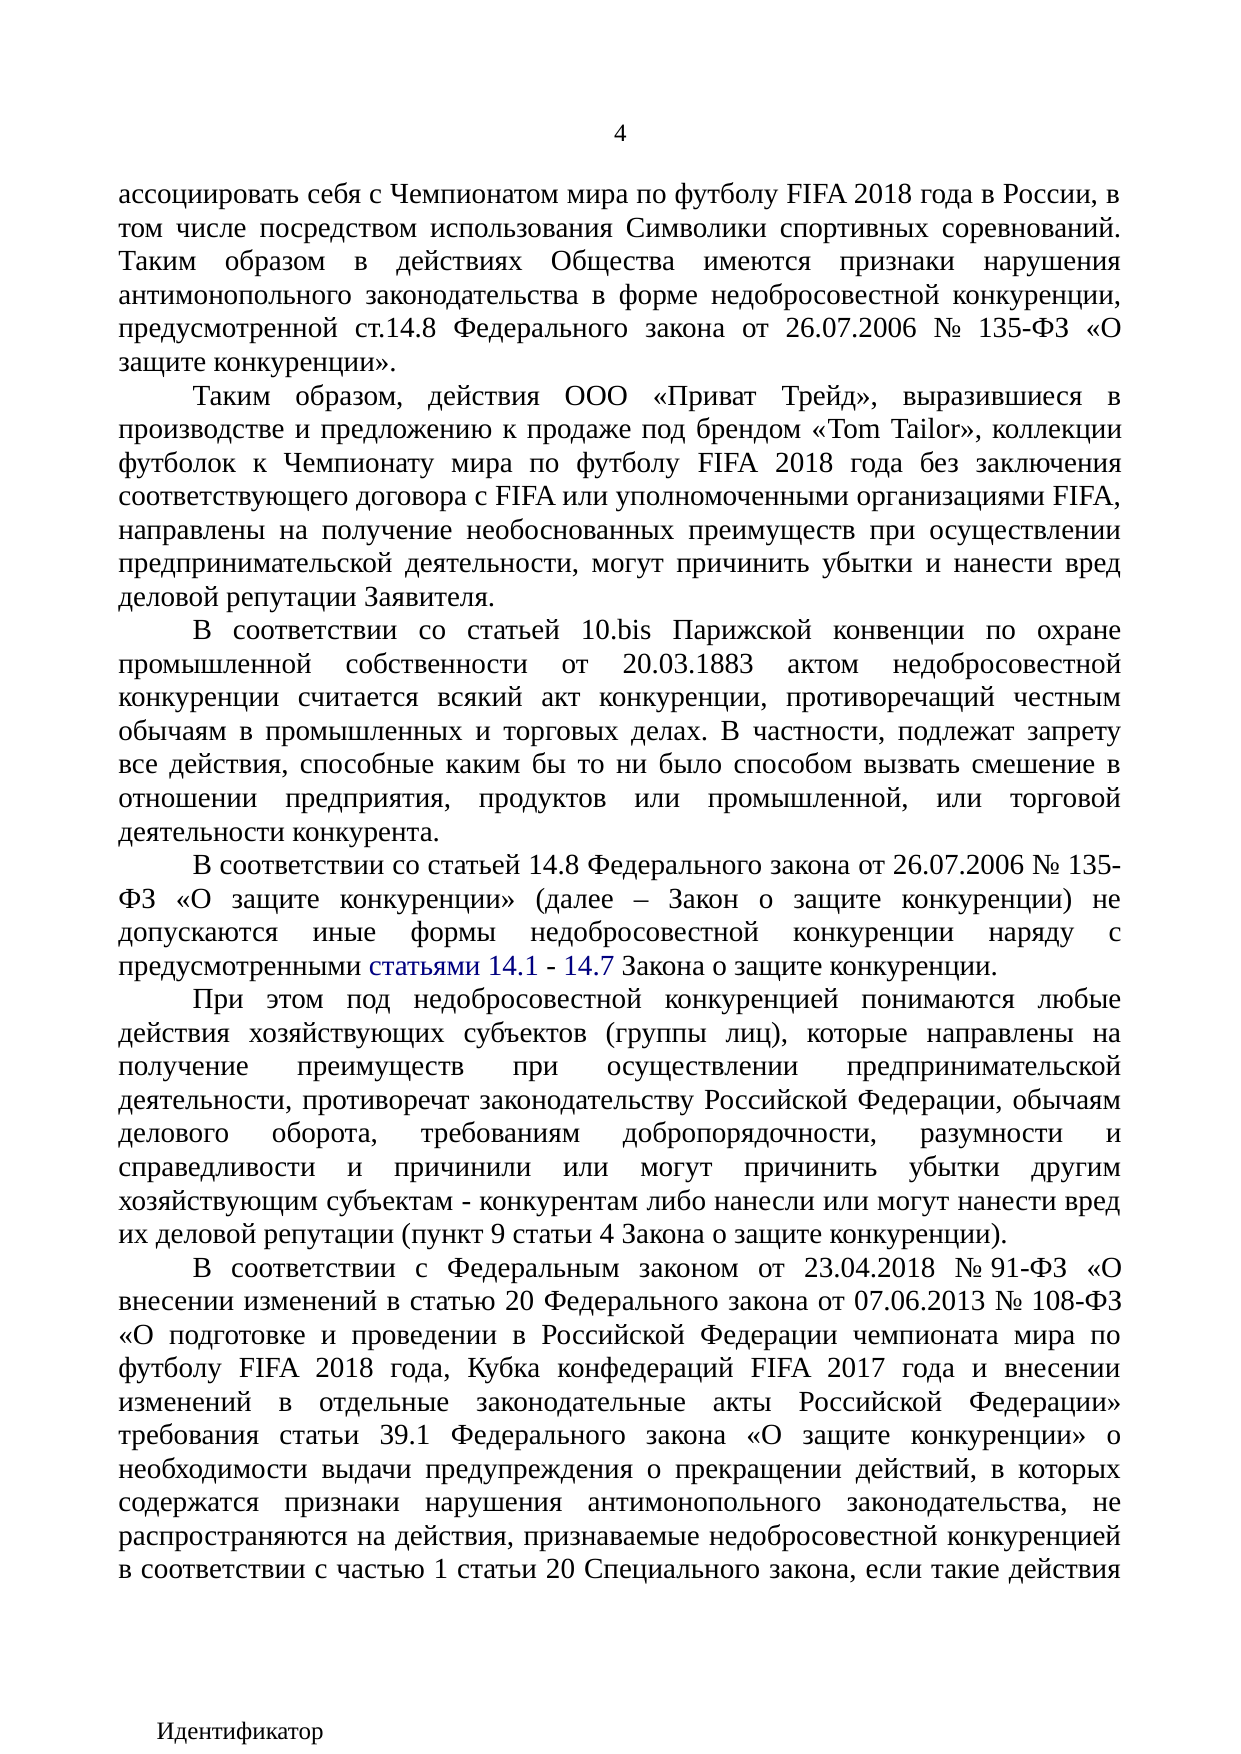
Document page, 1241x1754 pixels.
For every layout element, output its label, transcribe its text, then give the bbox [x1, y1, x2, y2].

text Таким образом, действия ООО «Приват Трейд», выразившиеся в производстве и предложению к продаже под брендом «Tom Tailor», коллекции футболок к Чемпионату мира по футболу FIFA 2018 года без заключения соответствующего договора с FIFA или уполномоченными организациями FIFA, направлены на получение необоснованных преимуществ при осуществлении предпринимательской деятельности, могут причинить убытки и нанести вред деловой репутации Заявителя. [118, 378, 1122, 612]
text В соответствии со статьей 10.bis Парижской конвенции по охране промышленной собственности от 20.03.1883 актом недобросовестной конкуренции считается всякий акт конкуренции, противоречащий честным обычаям в промышленных и торговых делах. В частности, подлежат запрету все действия, способные каким бы то ни было способом вызвать смешение в отношении предприятия, продуктов или промышленной, или торговой деятельности конкурента. [118, 612, 1122, 847]
text При этом под недобросовестной конкуренцией понимаются любые действия хозяйствующих субъектов (группы лиц), которые направлены на получение преимуществ при осуществлении предпринимательской деятельности, противоречат законодательству Российской Федерации, обычаям делового оборота, требованиям добропорядочности, разумности и справедливости и причинили или могут причинить убытки другим хозяйствующим субъектам - конкурентам либо нанесли или могут нанести вред их деловой репутации (пункт 9 статьи 4 Закона о защите конкуренции). [118, 981, 1122, 1250]
text ассоциировать себя с Чемпионатом мира по футболу FIFA 2018 года в России, в том числе посредством использования Символики спортивных соревнований. Таким образом в действиях Общества имеются признаки нарушения антимонопольного законодательства в форме недобросовестной конкуренции, предусмотренной ст.14.8 Федерального закона от 26.07.2006 № 135-ФЗ «О защите конкуренции». [118, 176, 1122, 378]
text В соответствии с Федеральным законом от 23.04.2018 № 91-ФЗ «О внесении изменений в статью 20 Федерального закона от 07.06.2013 № 108-ФЗ «О подготовке и проведении в Российской Федерации чемпионата мира по футболу FIFA 2018 года, Кубка конфедераций FIFA 2017 года и внесении изменений в отдельные законодательные акты Российской Федерации» требования статьи 39.1 Федерального закона «О защите конкуренции» о необходимости выдачи предупреждения о прекращении действий, в которых содержатся признаки нарушения антимонопольного законодательства, не распространяются на действия, признаваемые недобросовестной конкуренцией в соответствии с частью 1 статьи 20 Специального закона, если такие действия [118, 1250, 1122, 1585]
text В соответствии со статьей 14.8 Федерального закона от 26.07.2006 № 135-ФЗ «О защите конкуренции» (далее – Закон о защите конкуренции) не допускаются иные формы недобросовестной конкуренции наряду с предусмотренными статьями 14.1 - 14.7 Закона о защите конкуренции. [118, 847, 1122, 981]
